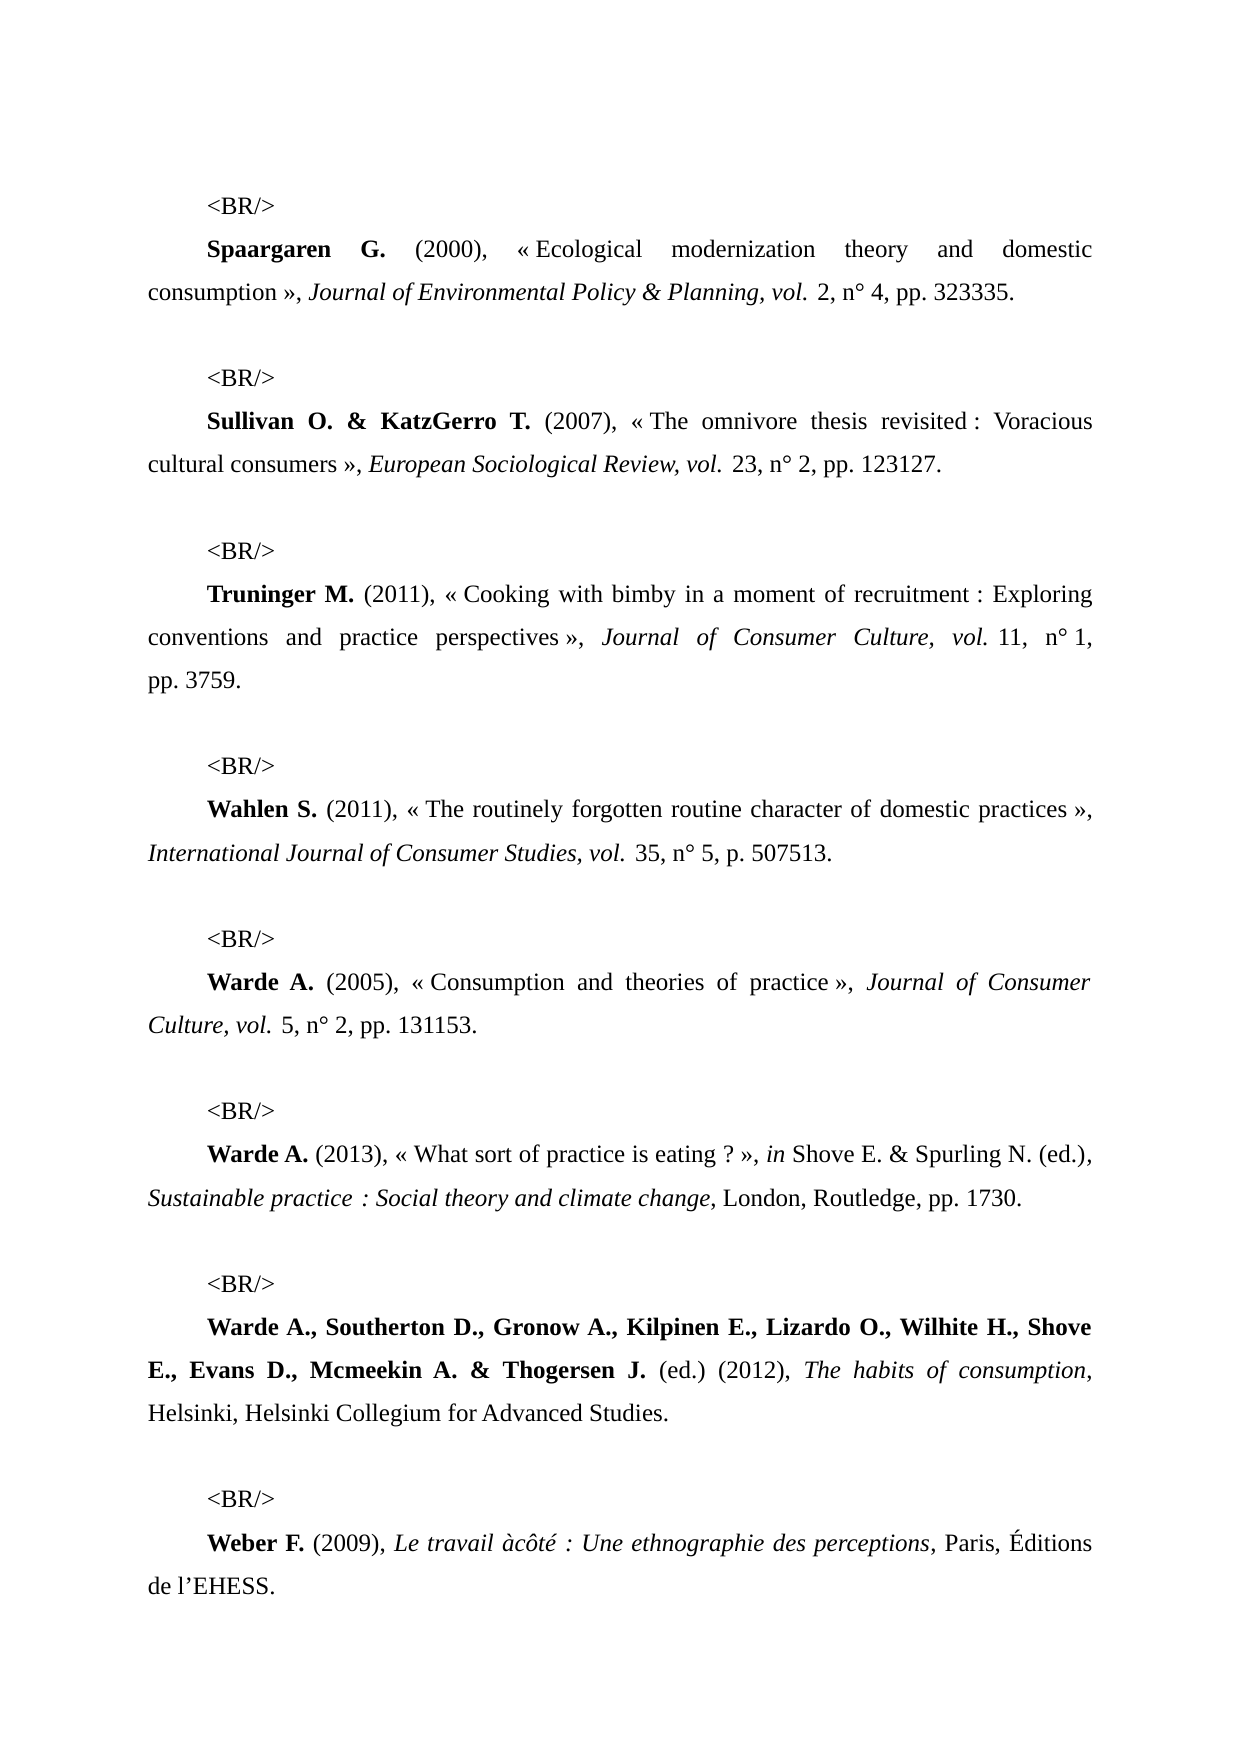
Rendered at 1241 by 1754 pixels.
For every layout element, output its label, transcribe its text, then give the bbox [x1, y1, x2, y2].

text Spaargaren G. (2000), « Ecological modernization theory and domestic consumption », Journal of Environmental Policy & Planning, vol. 2, n° 4, pp. 323335. [148, 234, 1093, 306]
text <BR/> [148, 924, 1093, 953]
text <BR/> [148, 751, 1093, 780]
text Warde A. (2005), « Consumption and theories of practice », Journal of Consumer Culture, vol. 5, n° 2, pp. 131153. [148, 967, 1093, 1039]
text Warde A. (2013), « What sort of practice is eating ? », in Shove E. & Spurling N. (ed.), Sustainable practice : Social theory and climate change, London, Routledge, pp. 1730. [148, 1139, 1093, 1211]
text Sullivan O. & KatzGerro T. (2007), « The omnivore thesis revisited : Voracious cultural consumers », European Sociological Review, vol. 23, n° 2, pp. 123127. [148, 406, 1093, 478]
text <BR/> [148, 536, 1093, 564]
text Truninger M. (2011), « Cooking with bimby in a moment of recruitment : Exploring conventions and practice perspectives », Journal of Consumer Culture, vol. 11, n° 1, pp. 3759. [148, 579, 1093, 694]
text Weber F. (2009), Le travail àcôté : Une ethnographie des perceptions, Paris, Éditions de l’EHESS. [148, 1528, 1093, 1599]
text Wahlen S. (2011), « The routinely forgotten routine character of domestic practices », International Journal of Consumer Studies, vol. 35, n° 5, p. 507513. [148, 794, 1093, 866]
text Warde A., Southerton D., Gronow A., Kilpinen E., Lizardo O., Wilhite H., Shove E., Evans D., Mcmeekin A. & Thogersen J. (ed.) (2012), The habits of consumption, Helsinki, Helsinki Collegium for Advanced Studies. [148, 1312, 1093, 1427]
text <BR/> [148, 363, 1093, 392]
text <BR/> [148, 1484, 1093, 1513]
text <BR/> [148, 1096, 1093, 1125]
text <BR/> [148, 1269, 1093, 1298]
text <BR/> [148, 191, 1093, 219]
